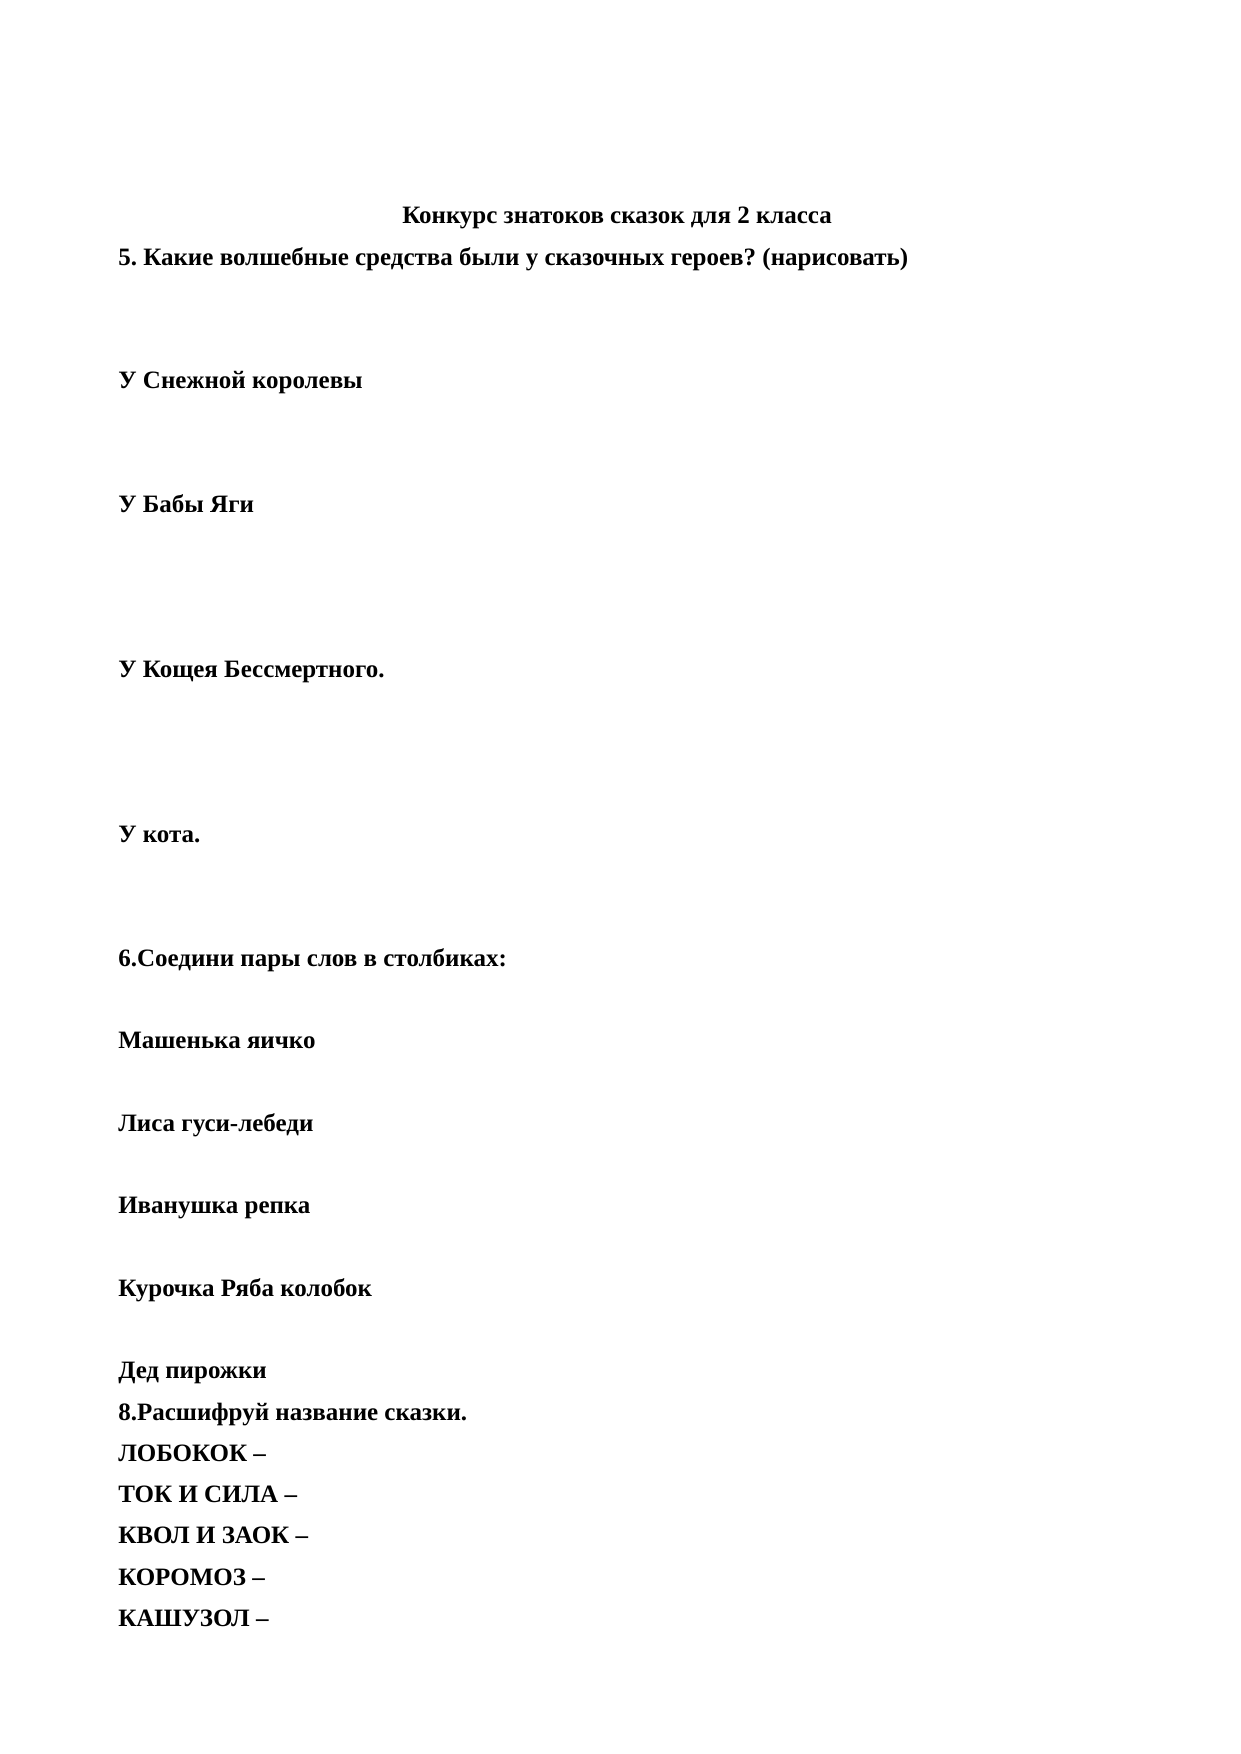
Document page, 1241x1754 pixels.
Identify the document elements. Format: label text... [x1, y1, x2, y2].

text У Снежной королевы [118, 366, 1122, 394]
text У кота. [118, 819, 1122, 848]
text 6.Соедини пары слов в столбиках: [118, 943, 1122, 972]
text Конкурс знатоков сказок для 2 класса [118, 201, 1122, 229]
text 5. Какие волшебные средства были у сказочных героев? (нарисовать) [118, 242, 1122, 271]
text У Кощея Бессмертного. [118, 654, 1122, 683]
text Лиса гуси-лебеди [118, 1108, 1122, 1137]
text Дед пирожки [118, 1356, 1122, 1384]
text ЛОБОКОК – [118, 1438, 1122, 1467]
text Курочка Ряба колобок [118, 1273, 1122, 1302]
text 8.Расшифруй название сказки. [118, 1397, 1122, 1426]
text КВОЛ И ЗАОК – [118, 1521, 1122, 1549]
text ТОК И СИЛА – [118, 1479, 1122, 1508]
text Машенька яичко [118, 1026, 1122, 1054]
text У Бабы Яги [118, 489, 1122, 518]
text КАШУЗОЛ – [118, 1603, 1122, 1632]
text КОРОМОЗ – [118, 1562, 1122, 1591]
text Иванушка репка [118, 1191, 1122, 1219]
